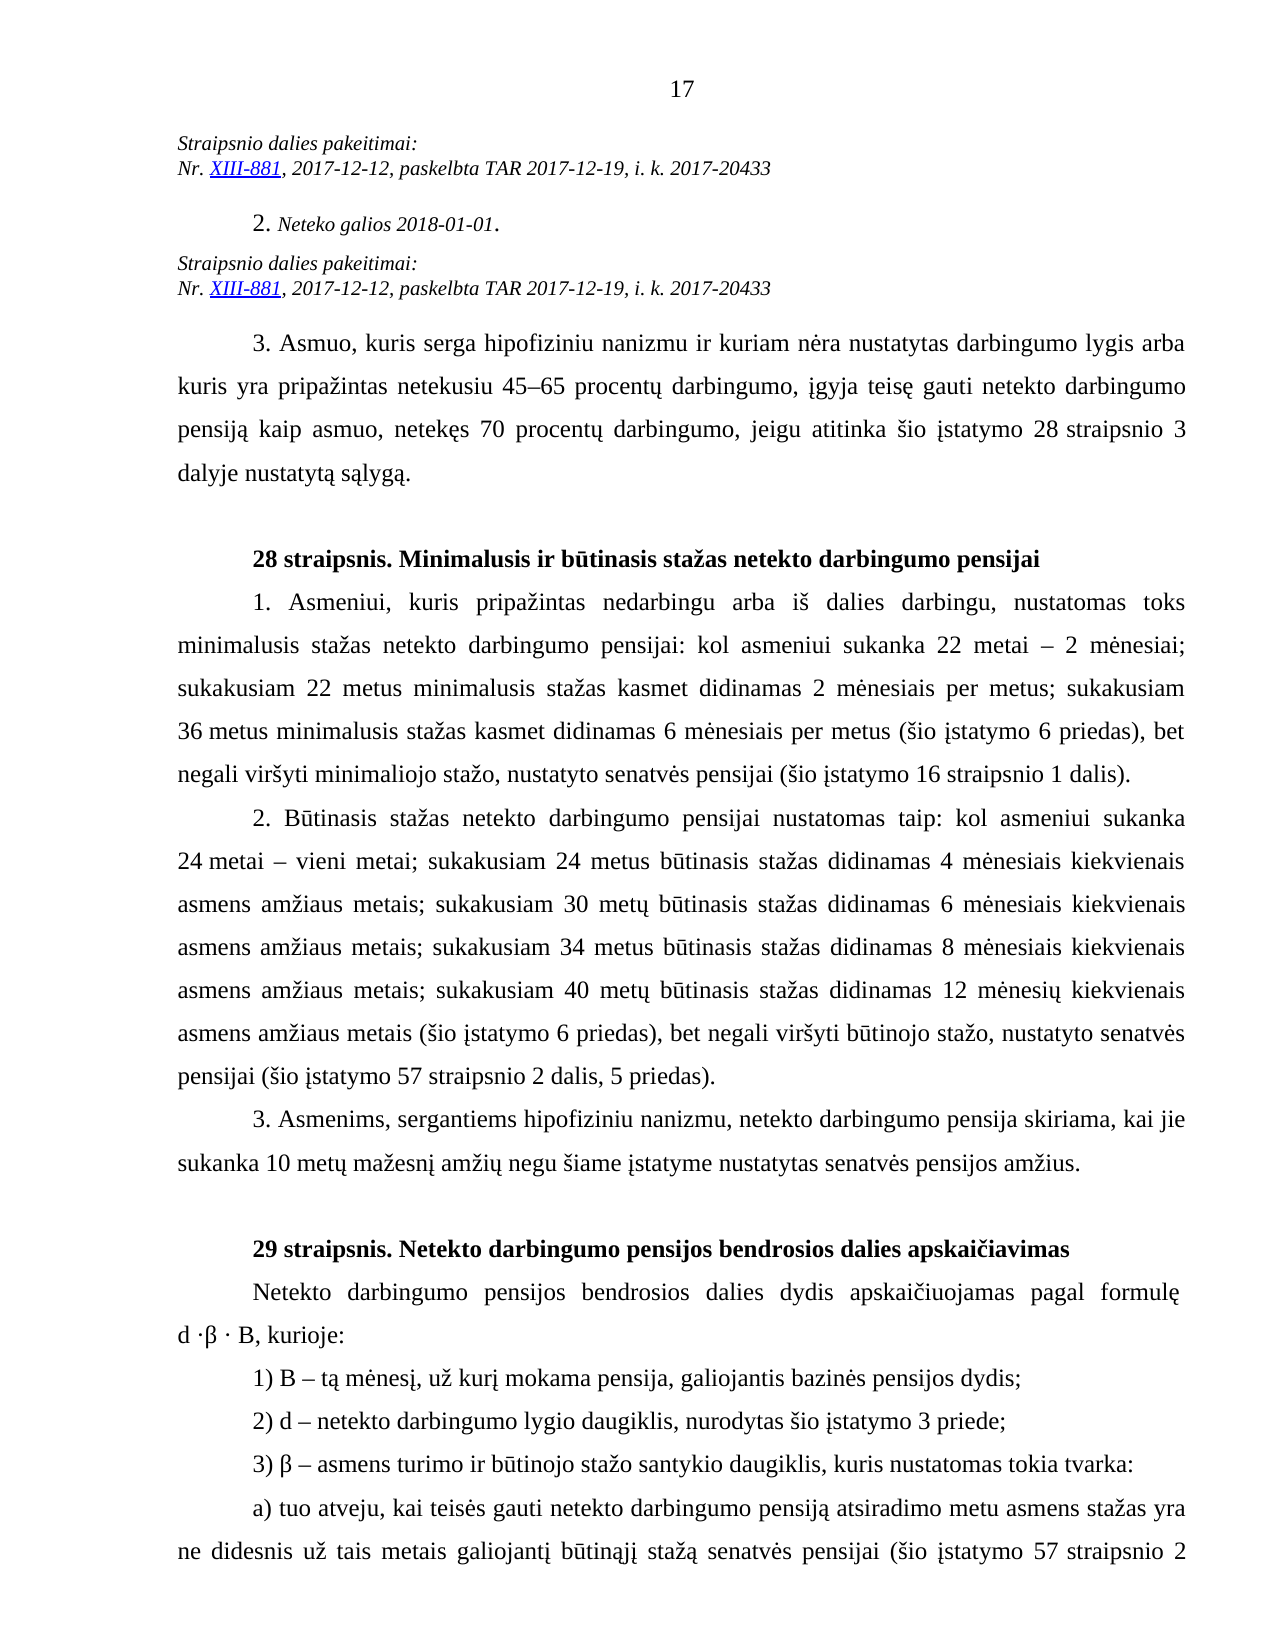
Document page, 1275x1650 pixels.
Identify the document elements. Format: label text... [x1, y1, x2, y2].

text Straipsnio dalies pakeitimai: [177, 131, 1186, 155]
text Straipsnio dalies pakeitimai: [177, 251, 1186, 275]
text 2) d – netekto darbingumo lygio daugiklis, nurodytas šio įstatymo 3 priede; [177, 1406, 1186, 1435]
text 1. Asmeniui, kuris pripažintas nedarbingu arba iš dalies darbingu, nustatomas toks minimalusis stažas netekto darbingumo pensijai: kol asmeniui sukanka 22 metai – 2 mėnesiai; sukakusiam 22 metus minimalusis stažas kasmet didinamas 2 mėnesiais per metus; sukakusiam 36 metus minimalusis stažas kasmet didinamas 6 mėnesiais per metus (šio įstatymo 6 priedas), bet negali viršyti minimaliojo stažo, nustatyto senatvės pensijai (šio įstatymo 16 straipsnio 1 dalis). [177, 587, 1186, 788]
text Nr. XIII-881, 2017-12-12, paskelbta TAR 2017-12-19, i. k. 2017-20433 [177, 155, 1186, 179]
text 29 straipsnis. Netekto darbingumo pensijos bendrosios dalies apskaičiavimas [177, 1234, 1186, 1263]
text Nr. XIII-881, 2017-12-12, paskelbta TAR 2017-12-19, i. k. 2017-20433 [177, 275, 1186, 299]
text 1) B – tą mėnesį, už kurį mokama pensija, galiojantis bazinės pensijos dydis; [177, 1363, 1186, 1392]
text 2. Būtinasis stažas netekto darbingumo pensijai nustatomas taip: kol asmeniui sukanka 24 metai – vieni metai; sukakusiam 24 metus būtinasis stažas didinamas 4 mėnesiais kiekvienais asmens amžiaus metais; sukakusiam 30 metų būtinasis stažas didinamas 6 mėnesiais kiekvienais asmens amžiaus metais; sukakusiam 34 metus būtinasis stažas didinamas 8 mėnesiais kiekvienais asmens amžiaus metais; sukakusiam 40 metų būtinasis stažas didinamas 12 mėnesių kiekvienais asmens amžiaus metais (šio įstatymo 6 priedas), bet negali viršyti būtinojo stažo, nustatyto senatvės pensijai (šio įstatymo 57 straipsnio 2 dalis, 5 priedas). [177, 803, 1186, 1090]
text 3) β – asmens turimo ir būtinojo stažo santykio daugiklis, kuris nustatomas tokia tvarka: [177, 1449, 1186, 1478]
text 28 straipsnis. Minimalusis ir būtinasis stažas netekto darbingumo pensijai [177, 544, 1186, 573]
text 3. Asmuo, kuris serga hipofiziniu nanizmu ir kuriam nėra nustatytas darbingumo lygis arba kuris yra pripažintas netekusiu 45–65 procentų darbingumo, įgyja teisę gauti netekto darbingumo pensiją kaip asmuo, netekęs 70 procentų darbingumo, jeigu atitinka šio įstatymo 28 straipsnio 3 dalyje nustatytą sąlygą. [177, 328, 1186, 486]
text 2. Neteko galios 2018-01-01. [177, 208, 1186, 237]
text a) tuo atveju, kai teisės gauti netekto darbingumo pensiją atsiradimo metu asmens stažas yra ne didesnis už tais metais galiojantį būtinąjį stažą senatvės pensijai (šio įstatymo 57 straipsnio 2 [177, 1493, 1186, 1564]
text 3. Asmenims, sergantiems hipofiziniu nanizmu, netekto darbingumo pensija skiriama, kai jie sukanka 10 metų mažesnį amžių negu šiame įstatyme nustatytas senatvės pensijos amžius. [177, 1104, 1186, 1176]
text Netekto darbingumo pensijos bendrosios dalies dydis apskaičiuojamas pagal formulę d ·β · B, kurioje: [177, 1277, 1186, 1349]
